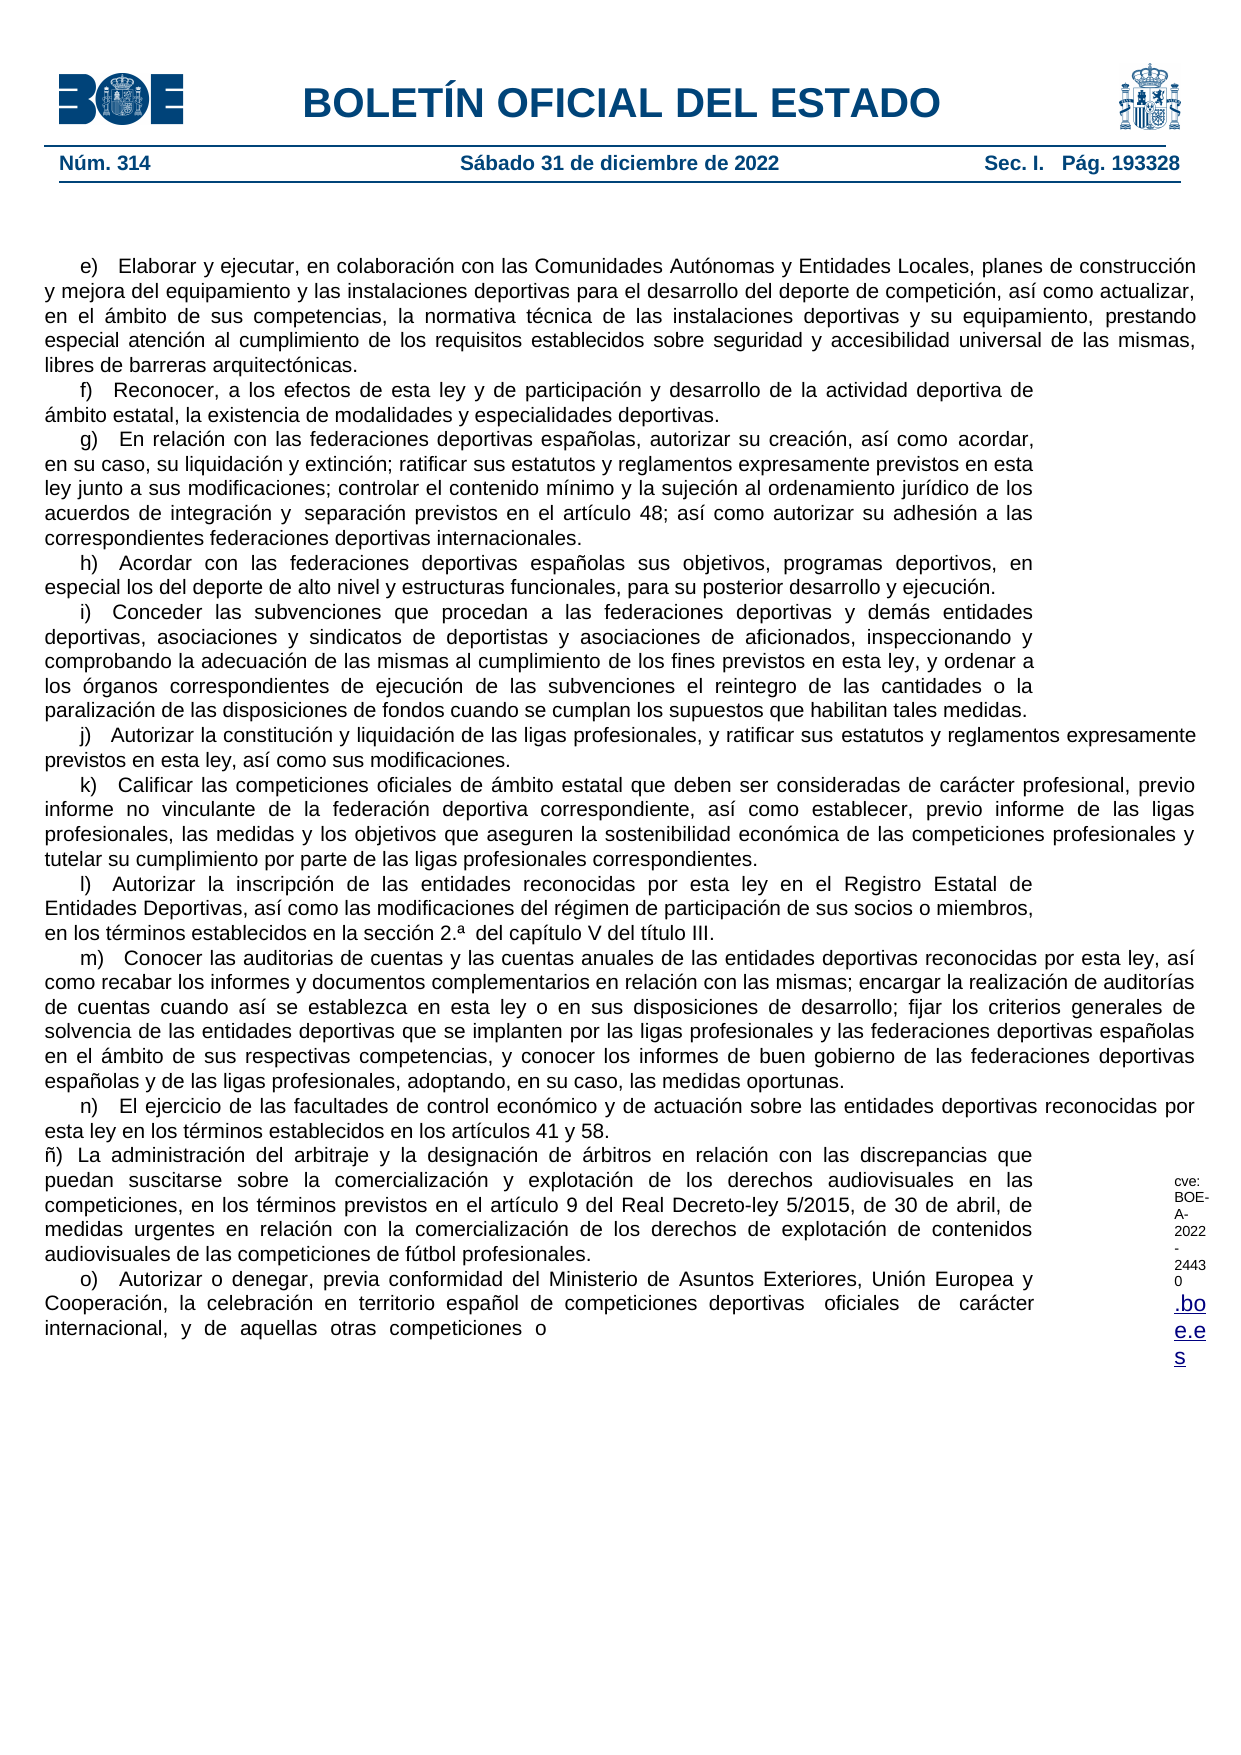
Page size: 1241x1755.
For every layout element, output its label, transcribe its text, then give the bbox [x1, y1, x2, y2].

text Verificable en https://www.boe.es [1174, 1290, 1210, 1389]
list En relación con las federaciones deportivas españolas, autorizar su creación, así como acordar, en su caso, su liquidación y extinción; ratificar sus estatutos y reglamentos expresamente previstos en esta ley junto a sus modificaciones; controlar el contenido mínimo y la sujeción al ordenamiento jurídico de los acuerdos de integración y separación previstos en el artículo 48; así como autorizar su adhesión a las correspondientes federaciones deportivas internacionales. [44, 427, 1034, 549]
text cve: BOE-A-2022-24430 [1174, 1172, 1210, 1290]
list Acordar con las federaciones deportivas españolas sus objetivos, programas deportivos, en especial los del deporte de alto nivel y estructuras funcionales, para su posterior desarrollo y ejecución. [44, 551, 1034, 599]
list Conocer las auditorias de cuentas y las cuentas anuales de las entidades deportivas reconocidas por esta ley, así como recabar los informes y documentos complementarios en relación con las mismas; encargar la realización de auditorías de cuentas cuando así se establezca en esta ley o en sus disposiciones de desarrollo; fijar los criterios generales de solvencia de las entidades deportivas que se implanten por las ligas profesionales y las federaciones deportivas españolas en el ámbito de sus respectivas competencias, y conocer los informes de buen gobierno de las federaciones deportivas españolas y de las ligas profesionales, adoptando, en su caso, las medidas oportunas. [44, 946, 1196, 1092]
list El ejercicio de las facultades de control económico y de actuación sobre las entidades deportivas reconocidas por esta ley en los términos establecidos en los artículos 41 y 58. [44, 1094, 1196, 1142]
list Conceder las subvenciones que procedan a las federaciones deportivas y demás entidades deportivas, asociaciones y sindicatos de deportistas y asociaciones de aficionados, inspeccionando y comprobando la adecuación de las mismas al cumplimiento de los fines previstos en esta ley, y ordenar a los órganos correspondientes de ejecución de las subvenciones el reintegro de las cantidades o la paralización de las disposiciones de fondos cuando se cumplan los supuestos que habilitan tales medidas. [44, 600, 1034, 722]
list Autorizar la constitución y liquidación de las ligas profesionales, y ratificar sus estatutos y reglamentos expresamente previstos en esta ley, así como sus modificaciones. [44, 723, 1196, 772]
text ñ) La administración del arbitraje y la designación de árbitros en relación con las discrepancias que puedan suscitarse sobre la comercialización y explotación de los derechos audiovisuales en las competiciones, en los términos previstos en el artículo 9 del Real Decreto-ley 5/2015, de 30 de abril, de medidas urgentes en relación con la comercialización de los derechos de explotación de contenidos audiovisuales de las competiciones de fútbol profesionales. [44, 1143, 1034, 1266]
list Autorizar o denegar, previa conformidad del Ministerio de Asuntos Exteriores, Unión Europea y Cooperación, la celebración en territorio español de competiciones deportivas oficiales de carácter internacional, y de aquellas otras competiciones o [44, 1267, 1034, 1340]
subtitle Núm. 314 Sábado 31 de diciembre de 2022 Sec. I. Pág. 193328 [59, 151, 1196, 175]
list Calificar las competiciones oficiales de ámbito estatal que deben ser consideradas de carácter profesional, previo informe no vinculante de la federación deportiva correspondiente, así como establecer, previo informe de las ligas profesionales, las medidas y los objetivos que aseguren la sostenibilidad económica de las competiciones profesionales y tutelar su cumplimiento por parte de las ligas profesionales correspondientes. [44, 773, 1196, 870]
list Autorizar la inscripción de las entidades reconocidas por esta ley en el Registro Estatal de Entidades Deportivas, así como las modificaciones del régimen de participación de sus socios o miembros, en los términos establecidos en la sección 2.ª del capítulo V del título III. [44, 872, 1034, 945]
list Elaborar y ejecutar, en colaboración con las Comunidades Autónomas y Entidades Locales, planes de construcción y mejora del equipamiento y las instalaciones deportivas para el desarrollo del deporte de competición, así como actualizar, en el ámbito de sus competencias, la normativa técnica de las instalaciones deportivas y su equipamiento, prestando especial atención al cumplimiento de los requisitos establecidos sobre seguridad y accesibilidad universal de las mismas, libres de barreras arquitectónicas. [44, 254, 1196, 377]
list Reconocer, a los efectos de esta ley y de participación y desarrollo de la actividad deportiva de ámbito estatal, la existencia de modalidades y especialidades deportivas. [44, 378, 1034, 426]
